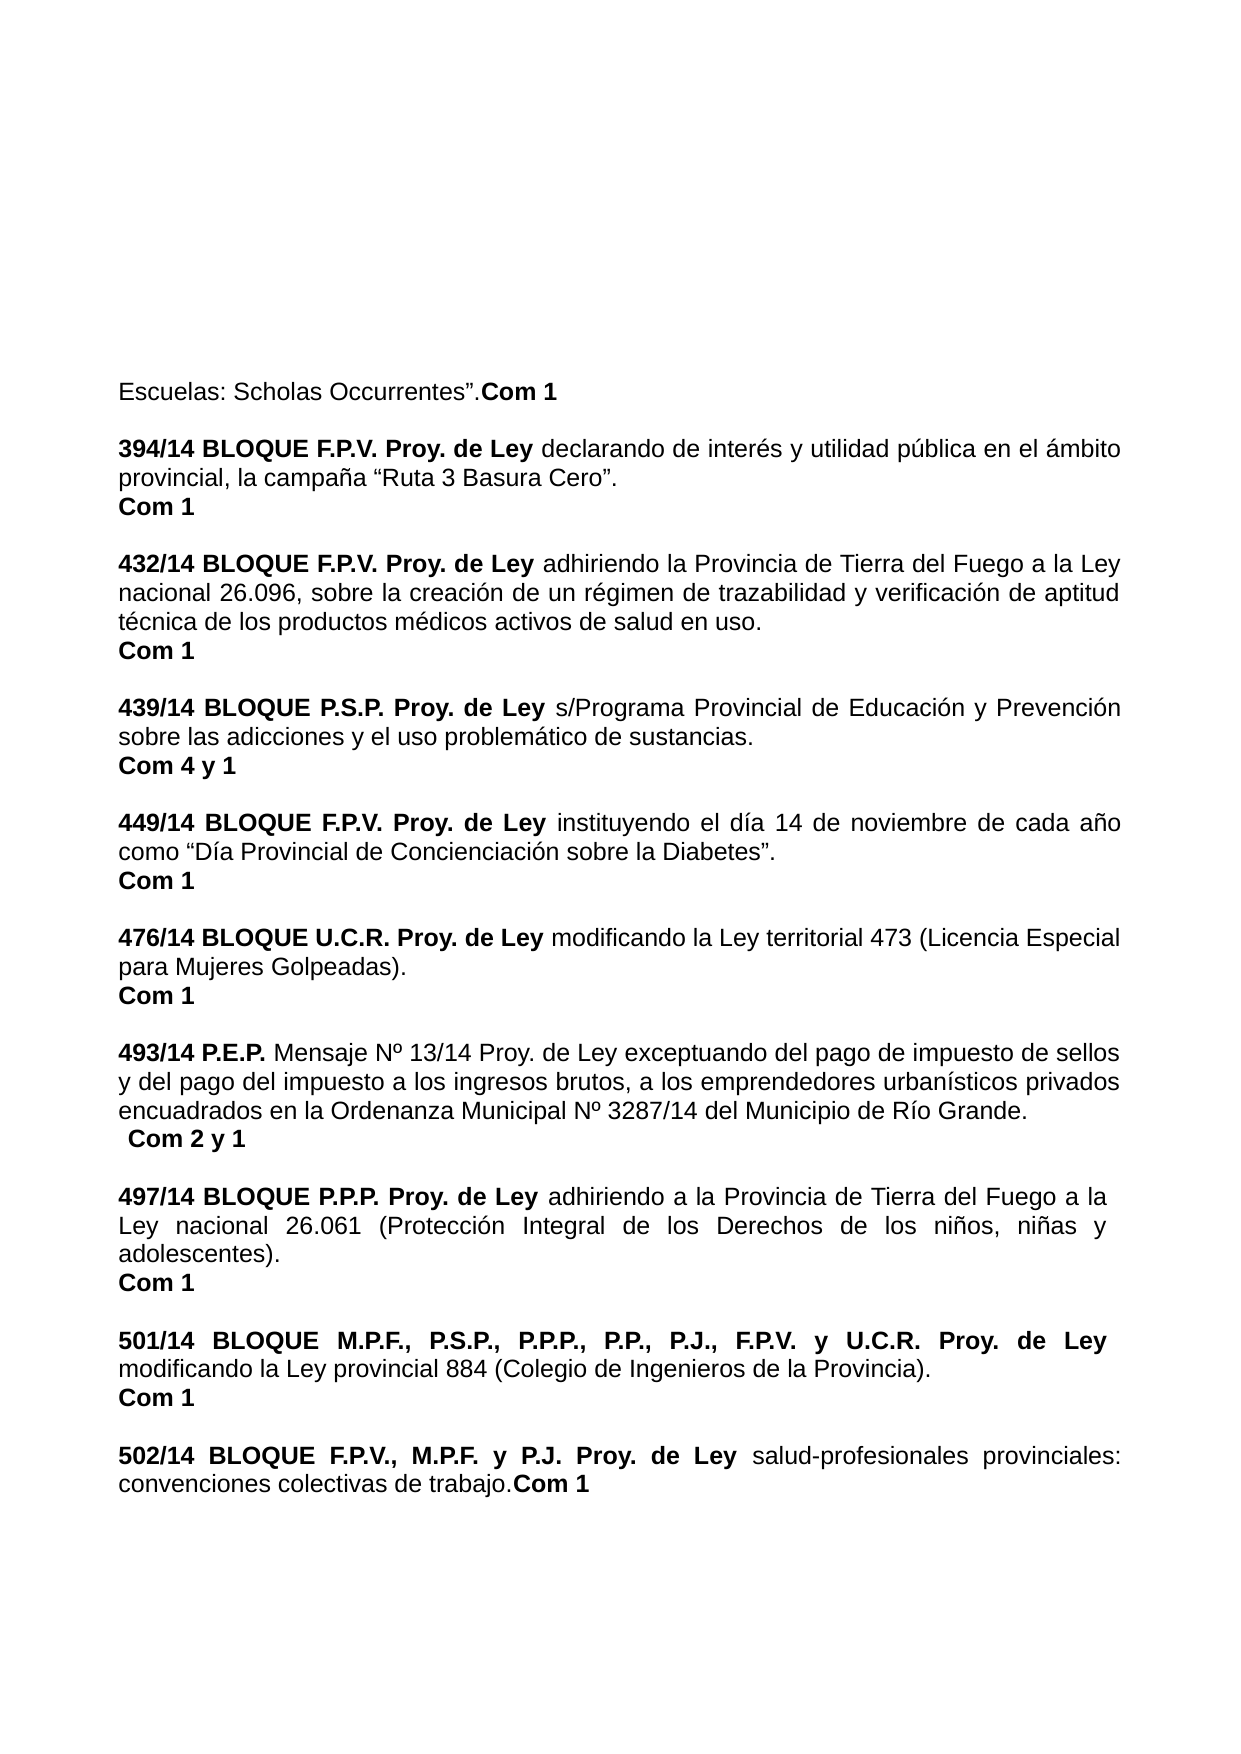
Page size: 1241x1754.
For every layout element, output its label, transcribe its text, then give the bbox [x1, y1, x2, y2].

text 501/14 BLOQUE M.P.F., P.S.P., P.P.P., P.P., P.J., F.P.V. y U.C.R. Proy. de Ley modificando la Ley provincial 884 (Colegio de Ingenieros de la Provincia). [118, 1326, 1108, 1383]
text Com 2 y 1 [128, 1124, 1108, 1153]
text 502/14 BLOQUE F.P.V., M.P.F. y P.J. Proy. de Ley salud-profesionales provinciales: convenciones colectivas de trabajo.Com 1 [118, 1441, 1122, 1498]
text 497/14 BLOQUE P.P.P. Proy. de Ley adhiriendo a la Provincia de Tierra del Fuego a la Ley nacional 26.061 (Protección Integral de los Derechos de los niños, niñas y adolescentes). [118, 1182, 1108, 1268]
text Com 1 [118, 492, 1122, 521]
text Com 1 [118, 636, 1122, 664]
text Com 1 [118, 981, 1122, 1009]
text Com 1 [118, 1268, 1122, 1297]
text Com 1 [118, 866, 1122, 894]
text Com 1 [118, 1383, 1122, 1412]
text 449/14 BLOQUE F.P.V. Proy. de Ley instituyendo el día 14 de noviembre de cada año como “Día Provincial de Concienciación sobre la Diabetes”. [118, 808, 1122, 866]
text 394/14 BLOQUE F.P.V. Proy. de Ley declarando de interés y utilidad pública en el ámbito provincial, la campaña “Ruta 3 Basura Cero”. [118, 434, 1122, 492]
text 439/14 BLOQUE P.S.P. Proy. de Ley s/Programa Provincial de Educación y Prevención sobre las adicciones y el uso problemático de sustancias. [118, 693, 1122, 751]
text Com 4 y 1 [118, 751, 1122, 779]
text 476/14 BLOQUE U.C.R. Proy. de Ley modificando la Ley territorial 473 (Licencia Especial para Mujeres Golpeadas). [118, 923, 1122, 981]
text Escuelas: Scholas Occurrentes”.Com 1 [118, 377, 1122, 406]
text 493/14 P.E.P. Mensaje Nº 13/14 Proy. de Ley exceptuando del pago de impuesto de sellos y del pago del impuesto a los ingresos brutos, a los emprendedores urbanísticos privados encuadrados en la Ordenanza Municipal Nº 3287/14 del Municipio de Río Grande. [118, 1038, 1122, 1124]
text 432/14 BLOQUE F.P.V. Proy. de Ley adhiriendo la Provincia de Tierra del Fuego a la Ley nacional 26.096, sobre la creación de un régimen de trazabilidad y verificación de aptitud técnica de los productos médicos activos de salud en uso. [118, 549, 1122, 636]
